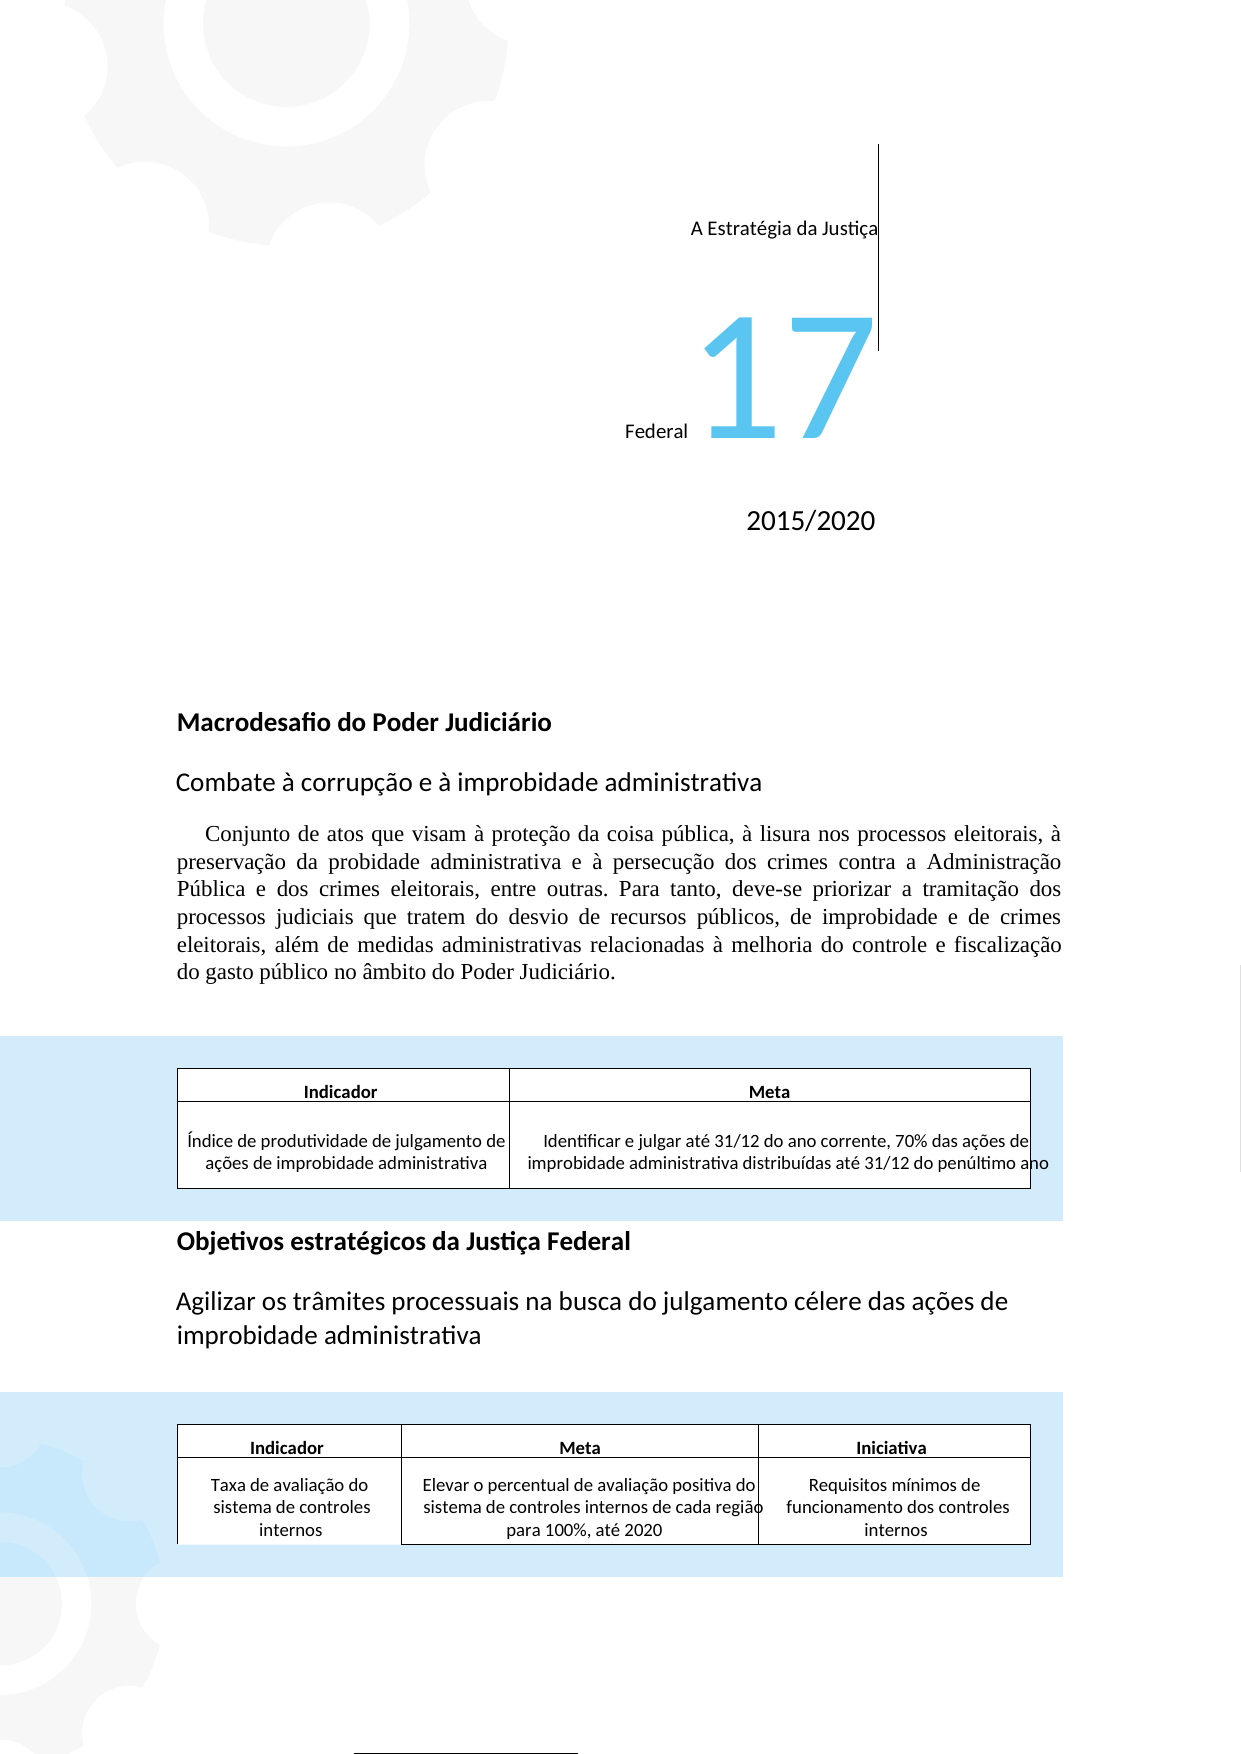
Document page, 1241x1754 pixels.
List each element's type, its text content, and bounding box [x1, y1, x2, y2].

text Conjunto de atos que visam à proteção da coisa pública, à lisura nos processos eleitorais, à preservação da probidade administrativa e à persecução dos crimes contra a Administração Pública e dos crimes eleitorais, entre outras. Para tanto, deve-se priorizar a tramitação dos processos judiciais que tratem do desvio de recursos públicos, de improbidade e de crimes eleitorais, além de medidas administrativas relacionadas à melhoria do controle e fiscalização do gasto público no âmbito do Poder Judiciário. [177, 820, 1063, 984]
subtitle [177, 1018, 1015, 1036]
text Agilizar os trâmites processuais na busca do julgamento célere das ações de improbidade administrativa [176, 1284, 1063, 1351]
subtitle Objetivos estratégicos da Justiça Federal [177, 1221, 1015, 1257]
text Combate à corrupção e à improbidade administrativa [176, 765, 1063, 798]
text A Estratégia da Justiça Federal17 [177, 216, 1062, 486]
subtitle Macrodesafio do Poder Judiciário [177, 705, 1015, 738]
subtitle 2015/2020 [558, 502, 1063, 537]
